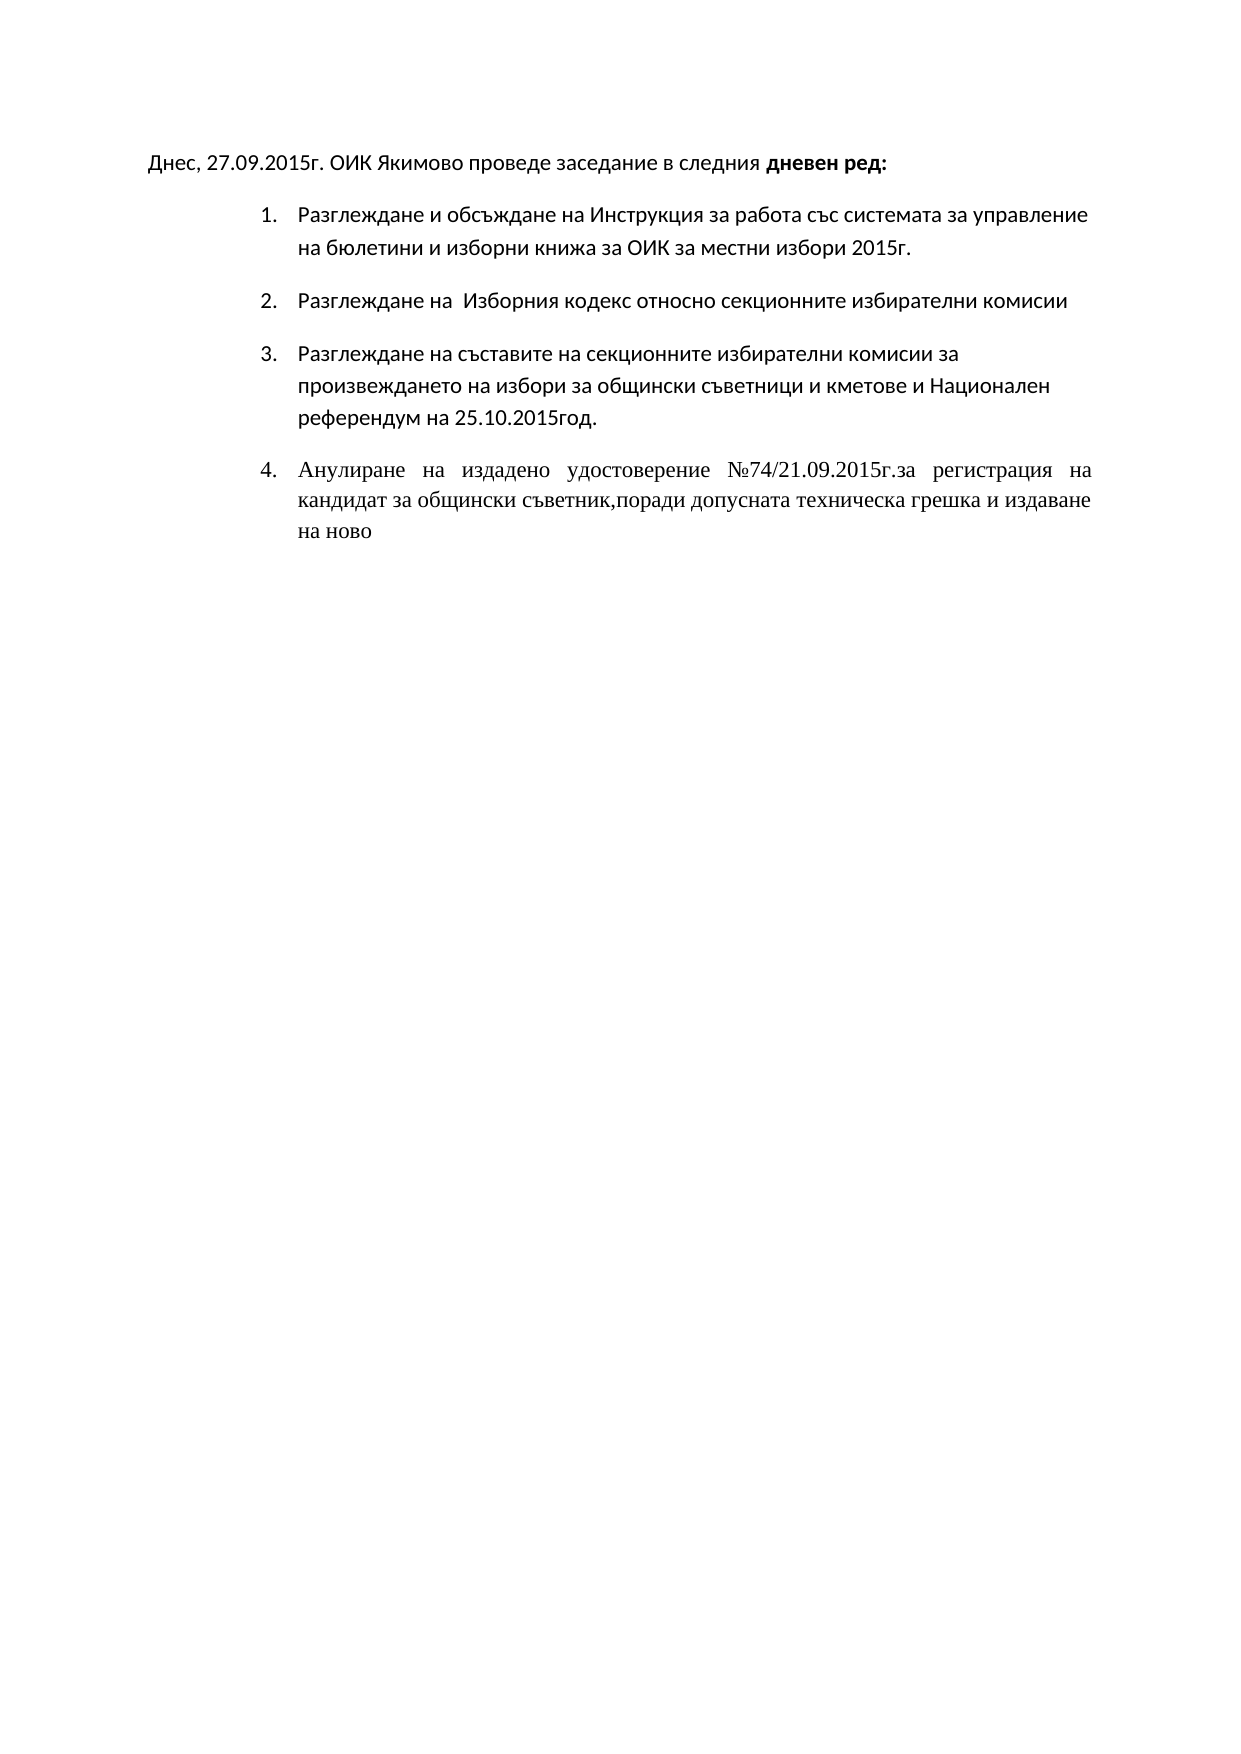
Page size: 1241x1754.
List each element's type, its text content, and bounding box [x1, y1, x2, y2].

text Днес, 27.09.2015г. ОИК Якимово проведе заседание в следния дневен ред: [148, 148, 1093, 176]
list Анулиране на издадено удостоверение №74/21.09.2015г.за регистрация на кандидат за общински съветник,поради допусната техническа грешка и издаване на ново [260, 456, 1093, 543]
list Разглеждане и обсъждане на Инструкция за работа със системата за управление на бюлетини и изборни книжа за ОИК за местни избори 2015г. [260, 201, 1093, 261]
list Разглеждане на Изборния кодекс относно секционните избирателни комисии [260, 286, 1093, 314]
list Разглеждане на съставите на секционните избирателни комисии за произвеждането на избори за общински съветници и кметове и Национален референдум на 25.10.2015год. [260, 339, 1093, 431]
